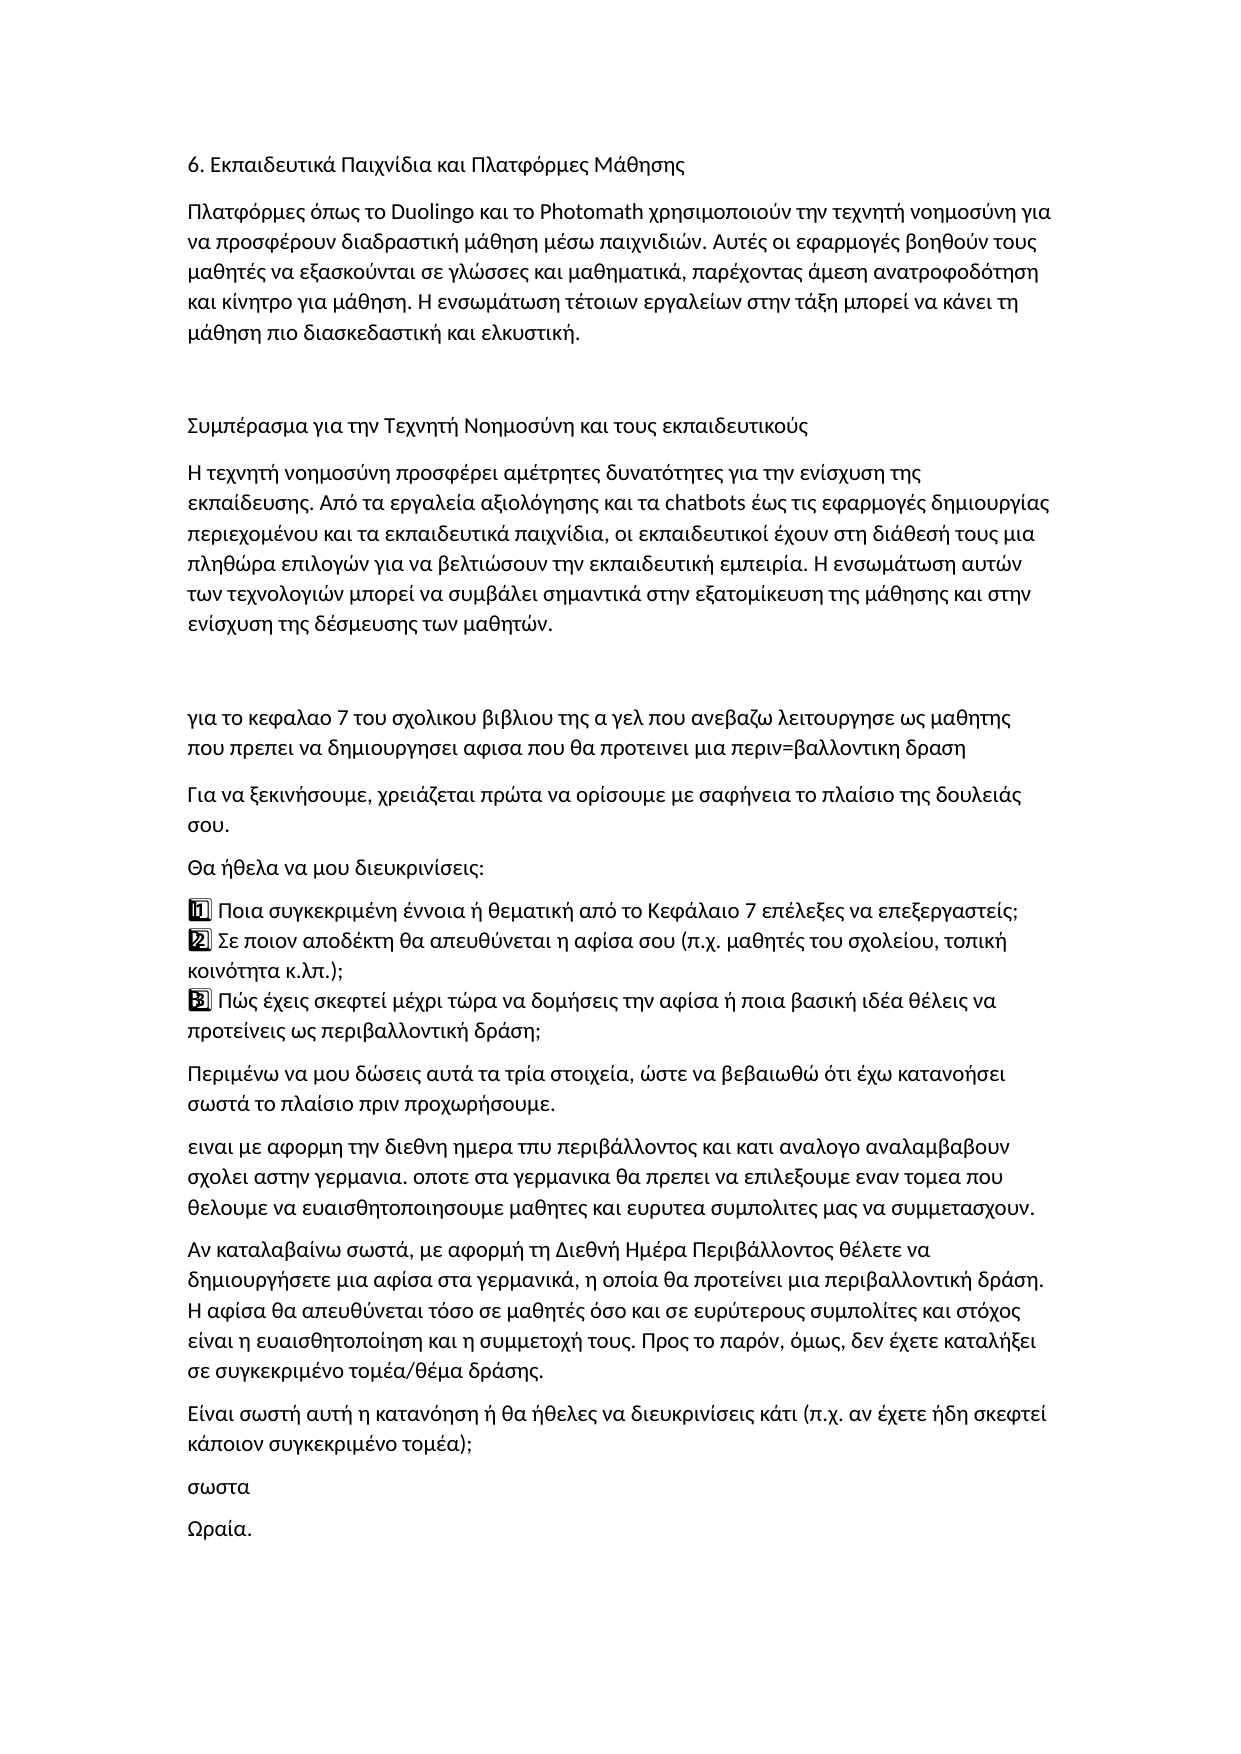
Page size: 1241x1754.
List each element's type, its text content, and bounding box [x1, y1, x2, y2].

text Αν καταλαβαίνω σωστά, με αφορμή τη Διεθνή Ημέρα Περιβάλλοντος θέλετε να δημιουργήσετε μια αφίσα στα γερμανικά, η οποία θα προτείνει μια περιβαλλοντική δράση. Η αφίσα θα απευθύνεται τόσο σε μαθητές όσο και σε ευρύτερους συμπολίτες και στόχος είναι η ευαισθητοποίηση και η συμμετοχή τους. Προς το παρόν, όμως, δεν έχετε καταλήξει σε συγκεκριμένο τομέα/θέμα δράσης. [187, 1235, 1053, 1384]
text για το κεφαλαο 7 του σχολικου βιβλιου της α γελ που ανεβαζω λειτουργησε ως μαθητης που πρεπει να δημιουργησει αφισα που θα προτεινει μια περιν=βαλλοντικη δραση [187, 703, 1053, 761]
text Για να ξεκινήσουμε, χρειάζεται πρώτα να ορίσουμε με σαφήνεια το πλαίσιο της δουλειάς σου. [187, 780, 1053, 838]
text Περιμένω να μου δώσεις αυτά τα τρία στοιχεία, ώστε να βεβαιωθώ ότι έχω κατανοήσει σωστά το πλαίσιο πριν προχωρήσουμε. [187, 1059, 1053, 1118]
text Πλατφόρμες όπως το Duolingo και το Photomath χρησιμοποιούν την τεχνητή νοημοσύνη για να προσφέρουν διαδραστική μάθηση μέσω παιχνιδιών. Αυτές οι εφαρμογές βοηθούν τους μαθητές να εξασκούνται σε γλώσσες και μαθηματικά, παρέχοντας άμεση ανατροφοδότηση και κίνητρο για μάθηση. Η ενσωμάτωση τέτοιων εργαλείων στην τάξη μπορεί να κάνει τη μάθηση πιο διασκεδαστική και ελκυστική. [187, 197, 1053, 346]
text Ωραία. [187, 1514, 1053, 1543]
text σωστα [187, 1472, 1053, 1500]
text 6. Εκπαιδευτικά Παιχνίδια και Πλατφόρμες Μάθησης [187, 150, 1053, 178]
text ειναι με αφορμη την διεθνη ημερα τπυ περιβάλλοντος και κατι αναλογο αναλαμβαβουν σχολει αστην γερμανια. οποτε στα γερμανικα θα πρεπει να επιλεξουμε εναν τομεα που θελουμε να ευαισθητοποιησουμε μαθητες και ευρυτεα συμπολιτες μας να συμμετασχουν. [187, 1132, 1053, 1221]
text Η τεχνητή νοημοσύνη προσφέρει αμέτρητες δυνατότητες για την ενίσχυση της εκπαίδευσης. Από τα εργαλεία αξιολόγησης και τα chatbots έως τις εφαρμογές δημιουργίας περιεχομένου και τα εκπαιδευτικά παιχνίδια, οι εκπαιδευτικοί έχουν στη διάθεσή τους μια πληθώρα επιλογών για να βελτιώσουν την εκπαιδευτική εμπειρία. Η ενσωμάτωση αυτών των τεχνολογιών μπορεί να συμβάλει σημαντικά στην εξατομίκευση της μάθησης και στην ενίσχυση της δέσμευσης των μαθητών. [187, 458, 1053, 637]
text Συμπέρασμα για την Τεχνητή Νοημοσύνη και τους εκπαιδευτικούς [187, 411, 1053, 439]
text 1️⃣ Ποια συγκεκριμένη έννοια ή θεματική από το Κεφάλαιο 7 επέλεξες να επεξεργαστείς; 2️⃣ Σε ποιον αποδέκτη θα απευθύνεται η αφίσα σου (π.χ. μαθητές του σχολείου, τοπική κοινότητα κ.λπ.); 3️⃣ Πώς έχεις σκεφτεί μέχρι τώρα να δομήσεις την αφίσα ή ποια βασική ιδέα θέλεις να προτείνεις ως περιβαλλοντική δράση; [187, 896, 1053, 1045]
text Είναι σωστή αυτή η κατανόηση ή θα ήθελες να διευκρινίσεις κάτι (π.χ. αν έχετε ήδη σκεφτεί κάποιον συγκεκριμένο τομέα); [187, 1399, 1053, 1457]
text Θα ήθελα να μου διευκρινίσεις: [187, 853, 1053, 881]
